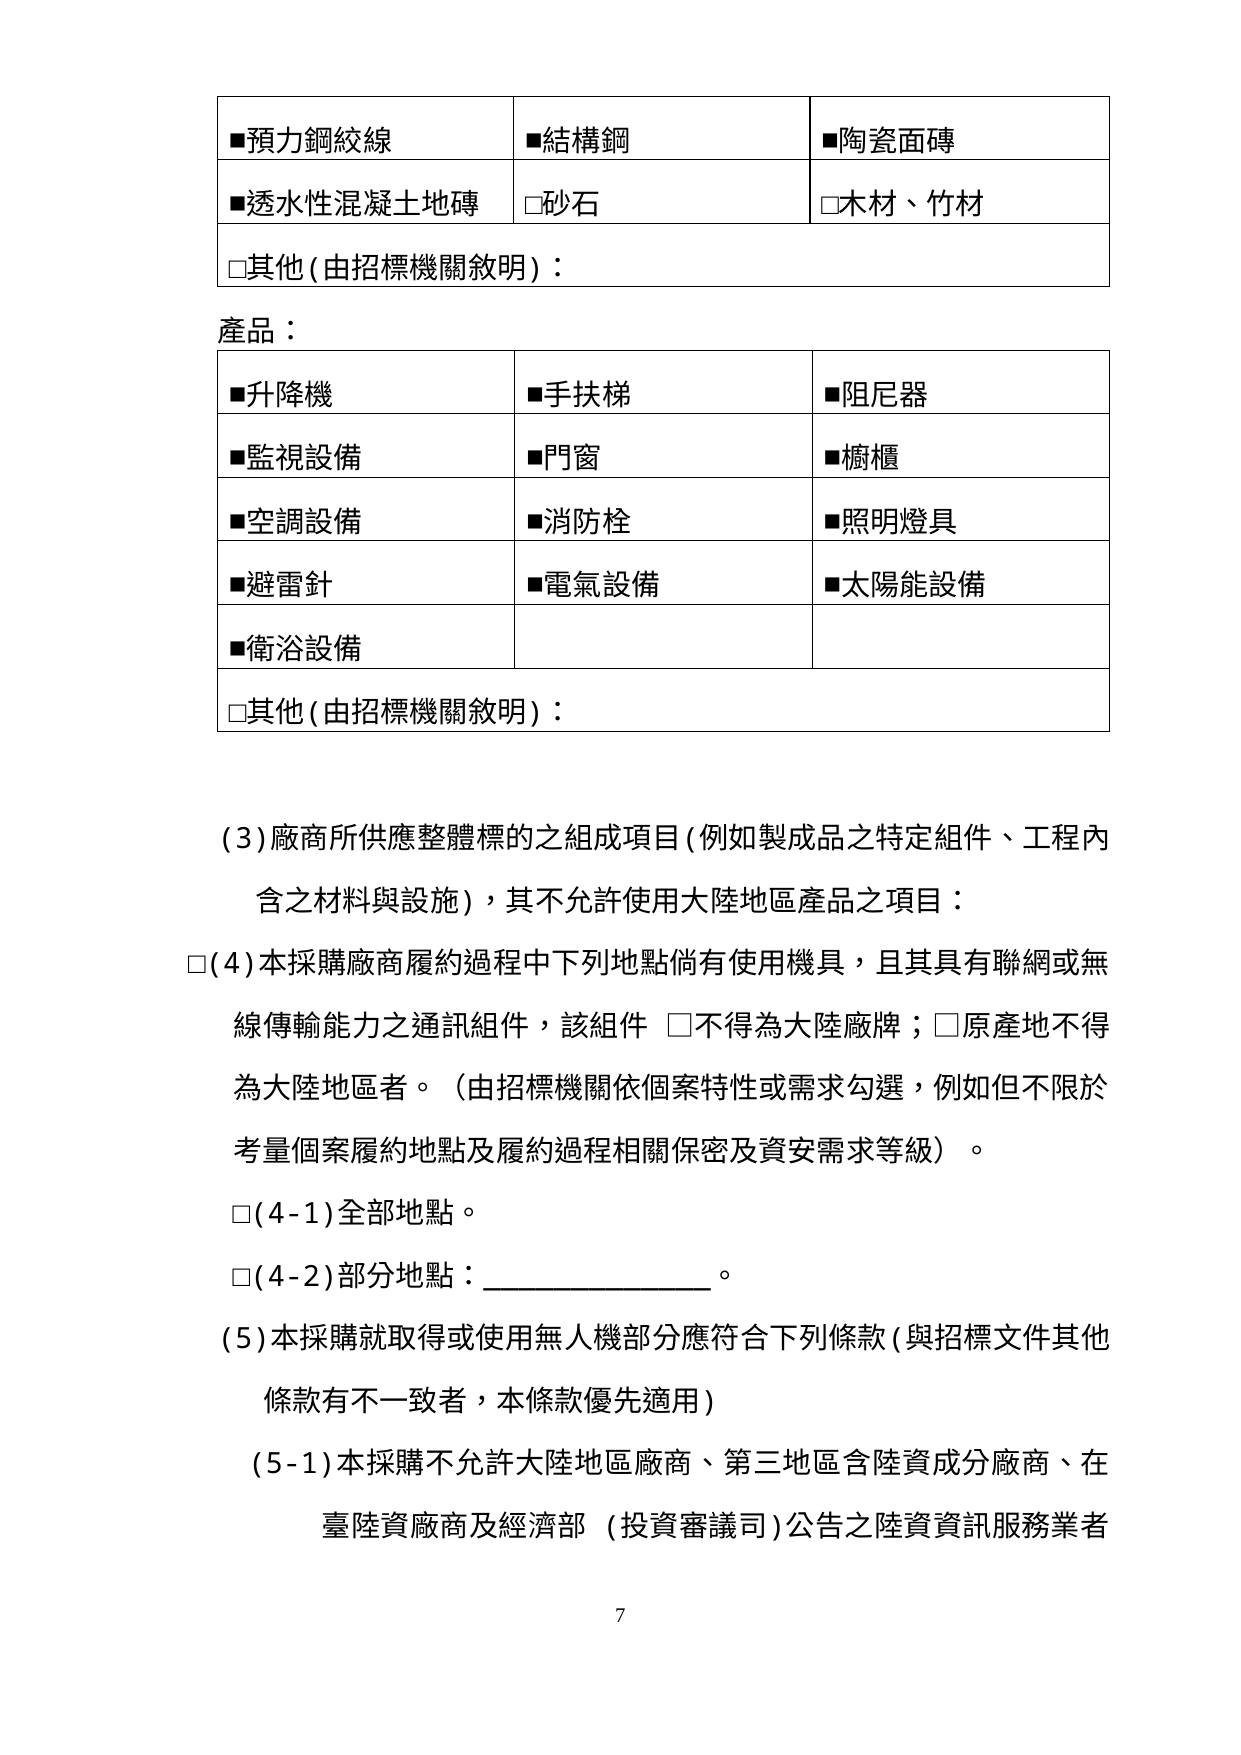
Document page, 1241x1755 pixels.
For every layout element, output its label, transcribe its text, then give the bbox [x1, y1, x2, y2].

text □(4-2)部分地點：_____________。 [232, 1232, 1110, 1294]
table_header ■阻尼器 [813, 351, 1109, 413]
table_cell □砂石 [514, 160, 809, 223]
table_cell ■電氣設備 [515, 541, 812, 604]
table_cell □其他(由招標機關敘明)： [218, 224, 1109, 286]
table_cell [813, 605, 1109, 667]
table_cell ■櫥櫃 [813, 414, 1109, 477]
table_cell ■監視設備 [218, 414, 514, 477]
table_cell ■太陽能設備 [813, 541, 1109, 604]
table_header ■升降機 [218, 351, 514, 413]
table_cell ■照明燈具 [813, 478, 1109, 540]
table_cell ■避雷針 [218, 541, 514, 604]
table_cell [515, 605, 812, 667]
table_header ■手扶梯 [515, 351, 812, 413]
text (3)廠商所供應整體標的之組成項目(例如製成品之特定組件、工程內含之材料與設施)，其不允許使用大陸地區產品之項目： [217, 794, 1110, 919]
text □(4)本採購廠商履約過程中下列地點倘有使用機具，且其具有聯網或無線傳輸能力之通訊組件，該組件 □不得為大陸廠牌；□原產地不得為大陸地區者。（由招標機關依個案特性或需求勾選，例如但不限於考量個案履約地點及履約過程相關保密及資安需求等級）。 [188, 919, 1110, 1169]
table_cell □其他(由招標機關敘明)： [218, 669, 1109, 731]
text 產品： [217, 287, 1110, 350]
text □(4-1)全部地點。 [232, 1169, 1110, 1232]
table_cell ■預力鋼絞線 [218, 97, 513, 159]
table_cell □木材、竹材 [811, 160, 1109, 223]
table_cell ■衛浴設備 [218, 605, 514, 667]
text (5-1)本採購不允許大陸地區廠商、第三地區含陸資成分廠商、在臺陸資廠商及經濟部 (投資審議司)公告之陸資資訊服務業者 [248, 1419, 1110, 1544]
table_cell ■結構鋼 [514, 97, 809, 159]
table_cell ■空調設備 [218, 478, 514, 540]
table_cell ■透水性混凝土地磚 [218, 160, 513, 223]
table_cell ■消防栓 [515, 478, 812, 540]
table_cell ■陶瓷面磚 [811, 97, 1109, 159]
text (5)本採購就取得或使用無人機部分應符合下列條款(與招標文件其他條款有不一致者，本條款優先適用) [217, 1294, 1110, 1419]
table_cell ■門窗 [515, 414, 812, 477]
